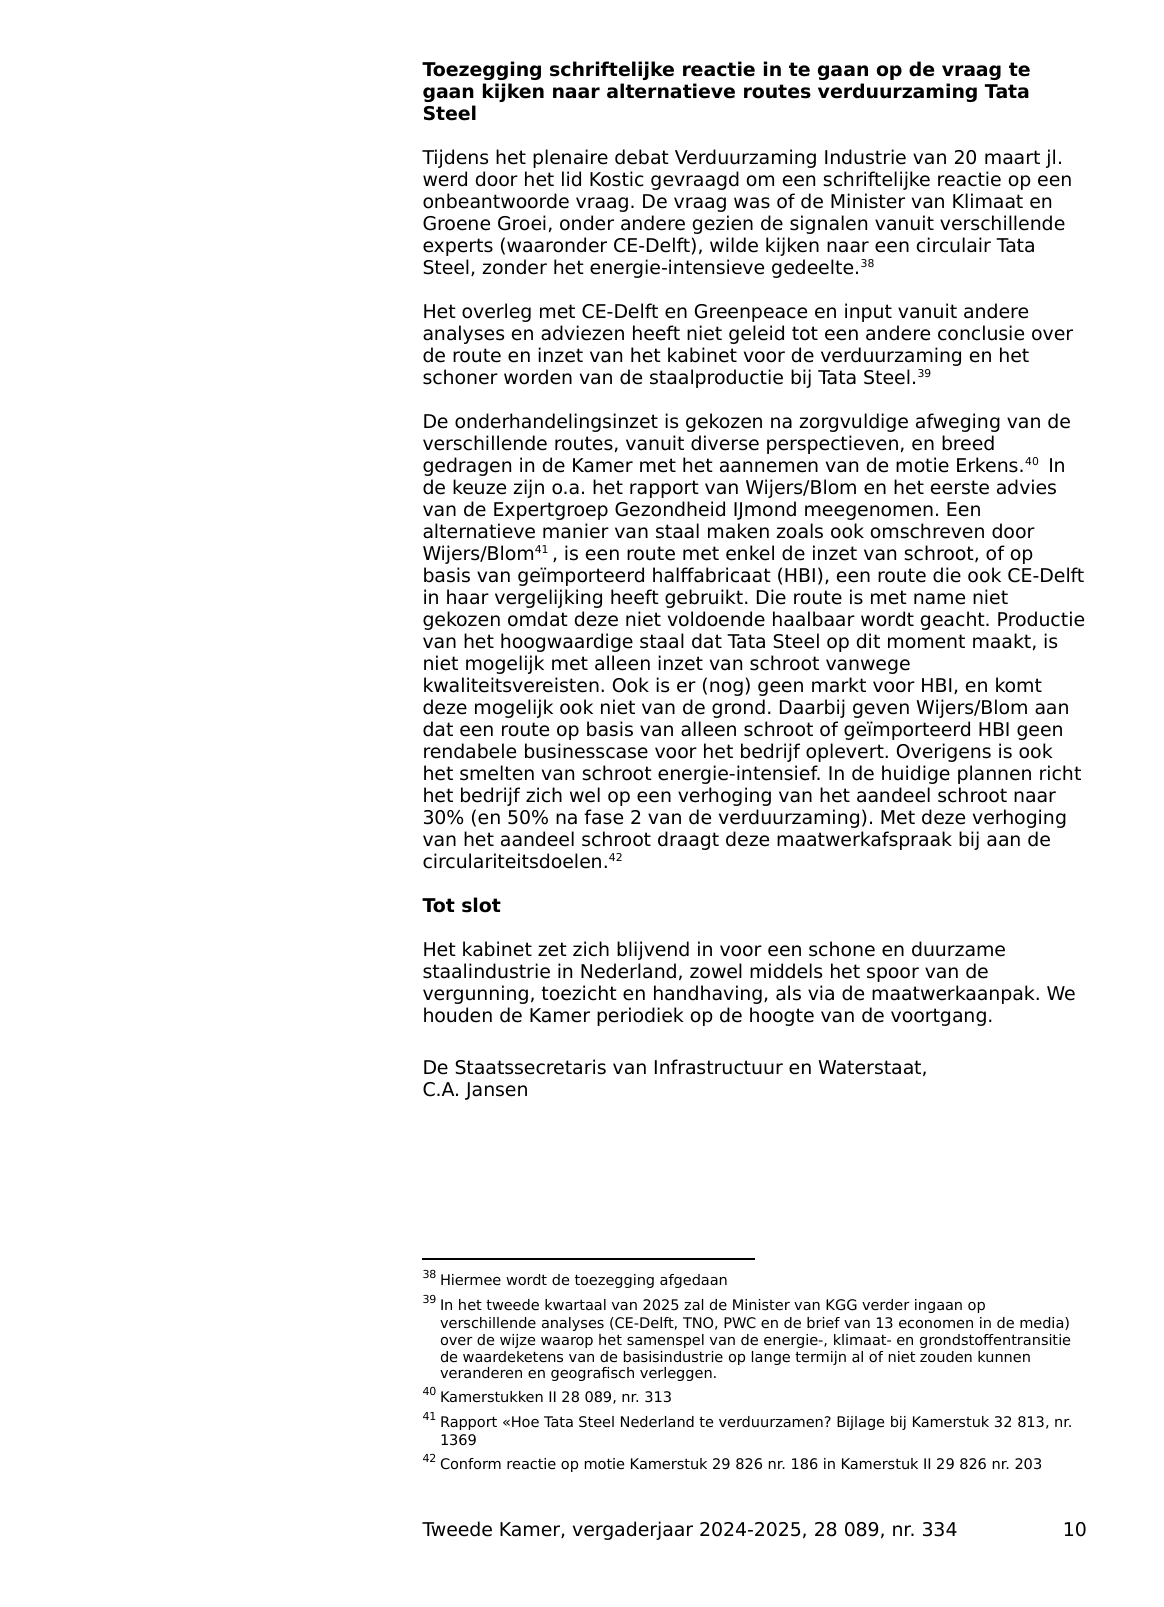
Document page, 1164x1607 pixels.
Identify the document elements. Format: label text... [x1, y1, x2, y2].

text De onderhandelingsinzet is gekozen na zorgvuldige afweging van de verschillende routes, vanuit diverse perspectieven, en breed gedragen in de Kamer met het aannemen van de motie Erkens. In de keuze zijn o.a. het rapport van Wijers/Blom en het eerste advies van de Expertgroep Gezondheid IJmond meegenomen. Een alternatieve manier van staal maken zoals ook omschreven door Wijers/Blom, is een route met enkel de inzet van schroot, of op basis van geïmporteerd halffabricaat (HBI), een route die ook CE-Delft in haar vergelijking heeft gebruikt. Die route is met name niet gekozen omdat deze niet voldoende haalbaar wordt geacht. Productie van het hoogwaardige staal dat Tata Steel op dit moment maakt, is niet mogelijk met alleen inzet van schroot vanwege kwaliteitsvereisten. Ook is er (nog) geen markt voor HBI, en komt deze mogelijk ook niet van de grond. Daarbij geven Wijers/Blom aan dat een route op basis van alleen schroot of geïmporteerd HBI geen rendabele businesscase voor het bedrijf oplevert. Overigens is ook het smelten van schroot energie-intensief. In de huidige plannen richt het bedrijf zich wel op een verhoging van het aandeel schroot naar 30% (en 50% na fase 2 van de verduurzaming). Met deze verhoging van het aandeel schroot draagt deze maatwerkafspraak bij aan de circulariteitsdoelen. [422, 411, 1087, 873]
text Kamerstukken II 28 089, nr. 313 [422, 1385, 1087, 1407]
text Het overleg met CE-Delft en Greenpeace en input vanuit andere analyses en adviezen heeft niet geleid tot een andere conclusie over de route en inzet van het kabinet voor de verduurzaming en het schoner worden van de staalproductie bij Tata Steel. [422, 301, 1087, 389]
text Het kabinet zet zich blijvend in voor een schone en duurzame staalindustrie in Nederland, zowel middels het spoor van de vergunning, toezicht en handhaving, als via de maatwerkaanpak. We houden de Kamer periodiek op de hoogte van de voortgang. [422, 939, 1087, 1027]
text In het tweede kwartaal van 2025 zal de Minister van KGG verder ingaan op verschillende analyses (CE-Delft, TNO, PWC en de brief van 13 economen in de media) over de wijze waarop het samenspel van de energie-, klimaat- en grondstoffentransitie de waardeketens van de basisindustrie op lange termijn al of niet zouden kunnen veranderen en geografisch verleggen. [422, 1293, 1087, 1382]
text Conform reactie op motie Kamerstuk 29 826 nr. 186 in Kamerstuk II 29 826 nr. 203 [422, 1452, 1087, 1474]
subtitle Tot slot [422, 895, 1087, 917]
text Tijdens het plenaire debat Verduurzaming Industrie van 20 maart jl. werd door het lid Kostic gevraagd om een schriftelijke reactie op een onbeantwoorde vraag. De vraag was of de Minister van Klimaat en Groene Groei, onder andere gezien de signalen vanuit verschillende experts (waaronder CE-Delft), wilde kijken naar een circulair Tata Steel, zonder het energie-intensieve gedeelte. [422, 147, 1087, 279]
text Rapport «Hoe Tata Steel Nederland te verduurzamen? Bijlage bij Kamerstuk 32 813, nr. 1369 [422, 1410, 1087, 1449]
text Hiermee wordt de toezegging afgedaan [422, 1268, 1087, 1290]
subtitle Toezegging schriftelijke reactie in te gaan op de vraag te gaan kijken naar alternatieve routes verduurzaming Tata Steel [422, 59, 1087, 125]
text De Staatssecretaris van Infrastructuur en Waterstaat, C.A. Jansen [422, 1057, 1087, 1101]
